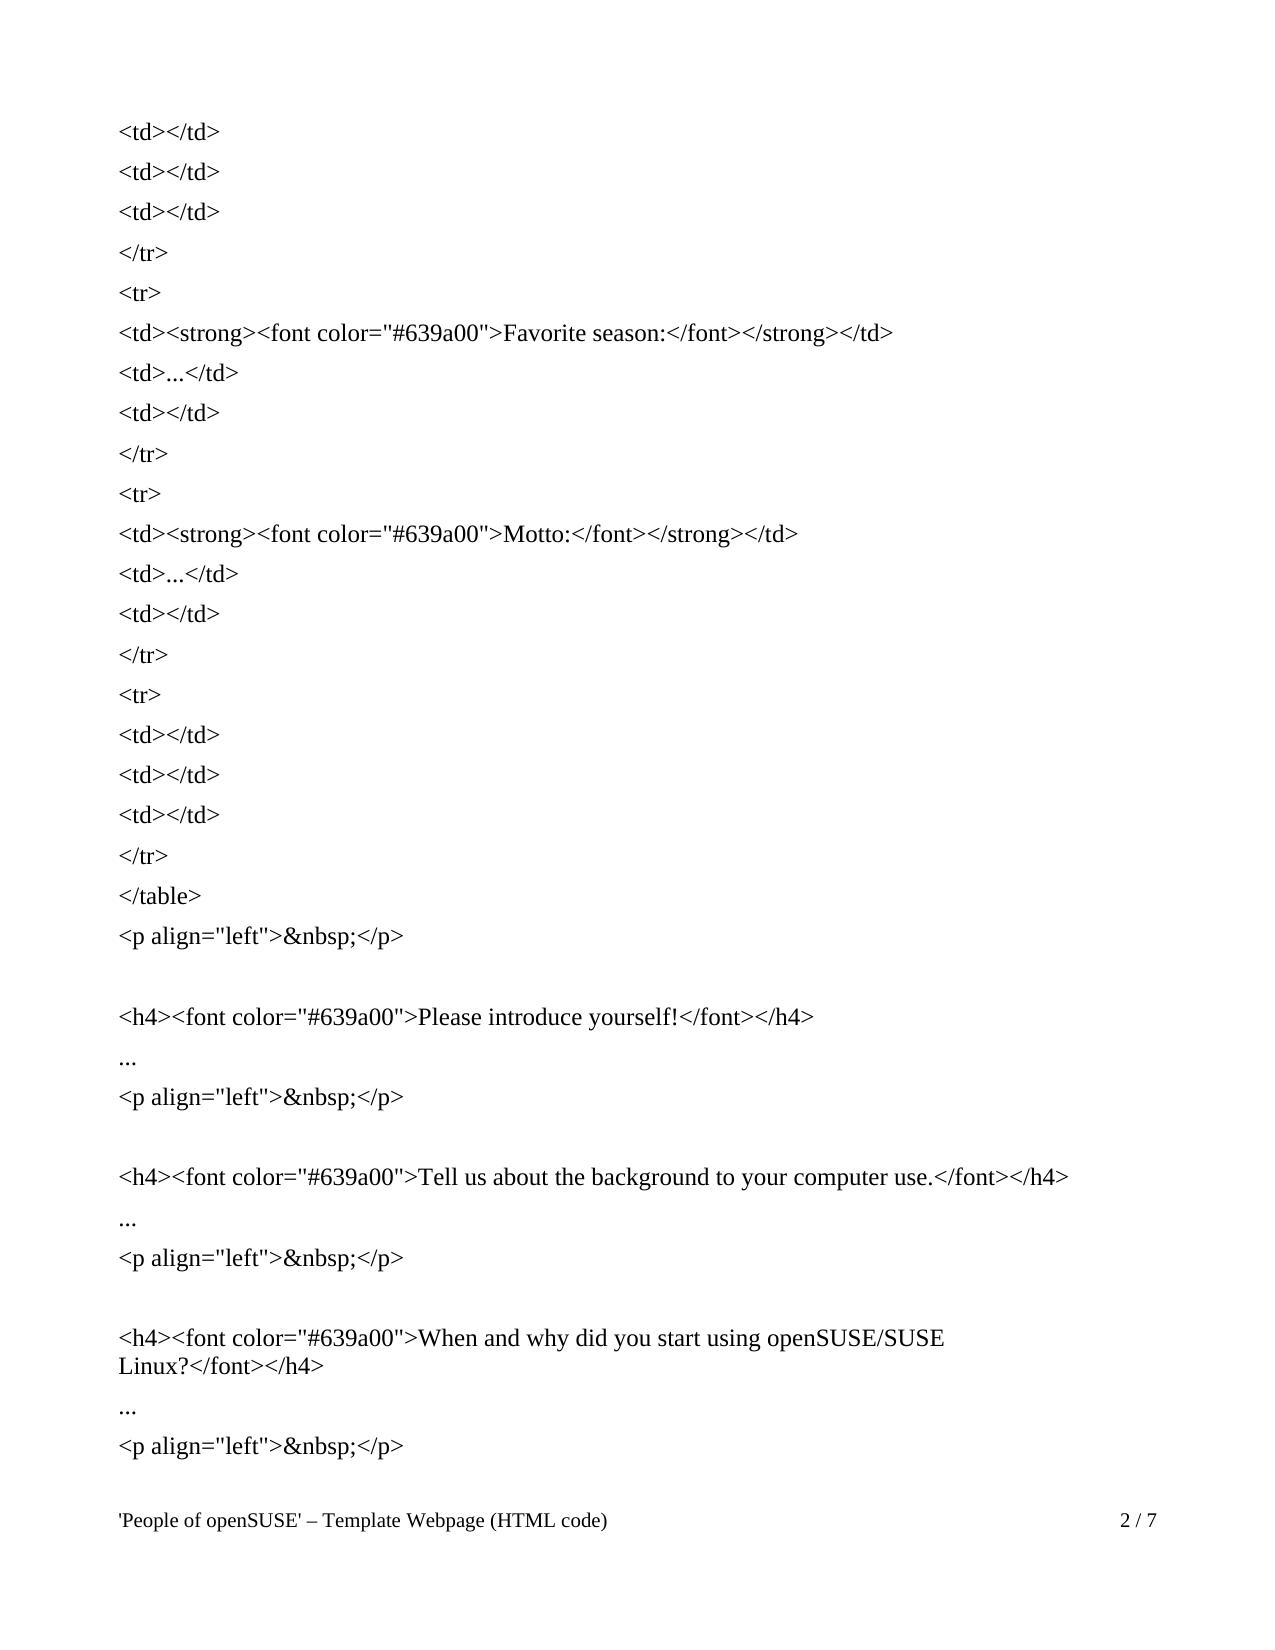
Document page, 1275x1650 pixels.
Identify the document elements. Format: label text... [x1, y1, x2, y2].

text <tr> [118, 681, 1157, 709]
text <td></td> [118, 158, 1157, 186]
text </tr> [118, 641, 1157, 668]
text <p align="left">&nbsp;</p> [118, 1432, 1157, 1460]
text <td>...</td> [118, 359, 1157, 387]
text <td></td> [118, 721, 1157, 749]
text ... [118, 1043, 1157, 1071]
text <tr> [118, 279, 1157, 307]
text <h4><font color="#639a00">When and why did you start using openSUSE/SUSE Linux?</font></h4> [118, 1324, 1157, 1380]
text </tr> [118, 842, 1157, 869]
text <td></td> [118, 118, 1157, 146]
text <td>...</td> [118, 560, 1157, 588]
text ... [118, 1204, 1157, 1231]
text ... [118, 1392, 1157, 1420]
text <p align="left">&nbsp;</p> [118, 1083, 1157, 1111]
text <p align="left">&nbsp;</p> [118, 1244, 1157, 1272]
text <td><strong><font color="#639a00">Favorite season:</font></strong></td> [118, 319, 1157, 347]
text </table> [118, 882, 1157, 910]
text <h4><font color="#639a00">Tell us about the background to your computer use.</font></h4> [118, 1163, 1157, 1191]
text </tr> [118, 440, 1157, 467]
text <td></td> [118, 399, 1157, 427]
text </tr> [118, 239, 1157, 266]
text <td><strong><font color="#639a00">Motto:</font></strong></td> [118, 520, 1157, 548]
text <p align="left">&nbsp;</p> [118, 922, 1157, 950]
text <h4><font color="#639a00">Please introduce yourself!</font></h4> [118, 1003, 1157, 1030]
text <tr> [118, 480, 1157, 508]
text <td></td> [118, 601, 1157, 628]
text <td></td> [118, 198, 1157, 226]
text <td></td> [118, 761, 1157, 789]
text <td></td> [118, 802, 1157, 829]
